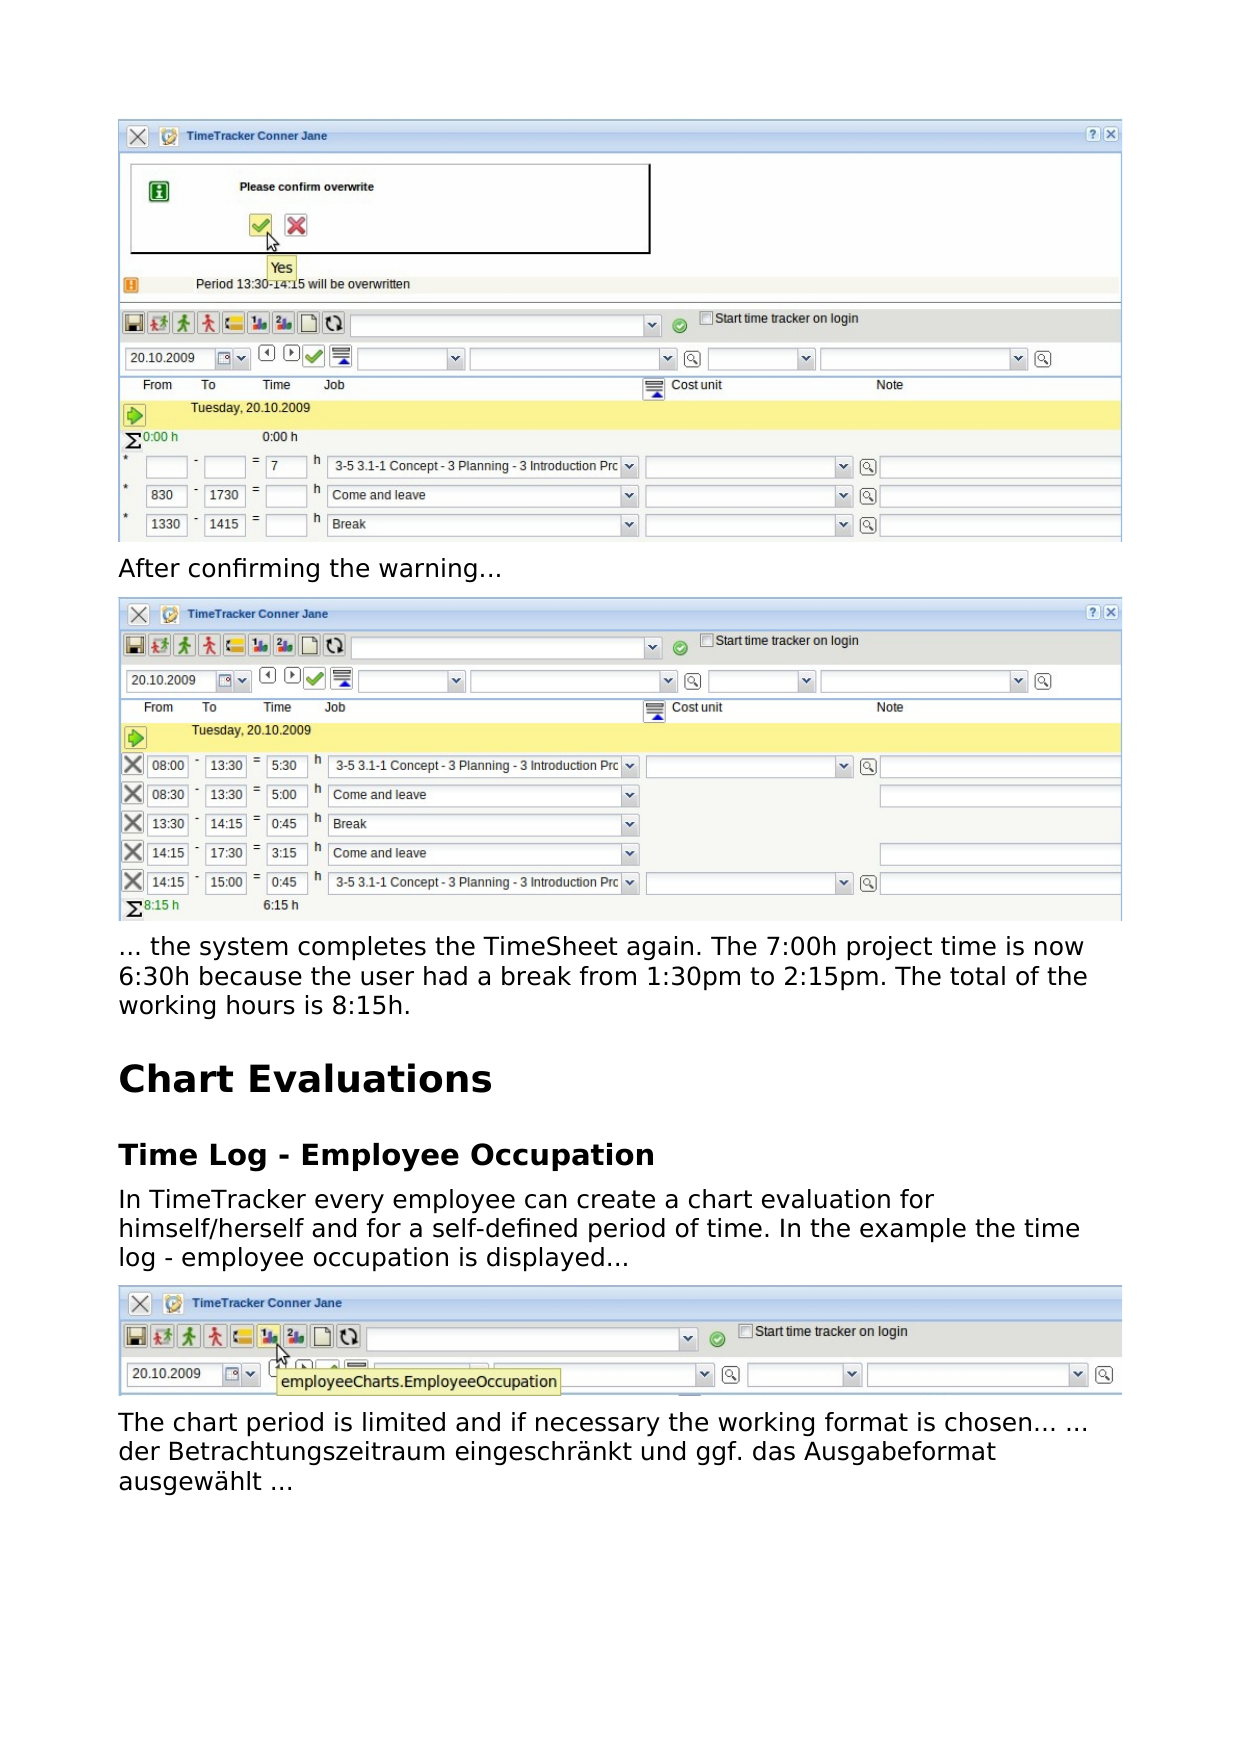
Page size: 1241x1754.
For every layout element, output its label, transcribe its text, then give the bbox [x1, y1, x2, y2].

picture [118, 1285, 1123, 1396]
picture [118, 596, 1123, 921]
subtitle Chart Evaluations [118, 1058, 1122, 1101]
text ... the system completes the TimeSheet again. The 7:00h project time is now 6:30h because the user had a break from 1:30pm to 2:15pm. The total of the working hours is 8:15h. [118, 933, 1122, 1020]
text The chart period is limited and if necessary the working format is chosen... ... der Betrachtungszeitraum eingeschränkt und ggf. das Ausgabeformat ausgewählt ... [118, 1408, 1122, 1496]
picture [118, 118, 1123, 542]
text After confirming the warning... [118, 554, 1122, 584]
subtitle Time Log - Employee Occupation [118, 1139, 1122, 1173]
text In TimeTracker every employee can create a chart evaluation for himself/herself and for a self-defined period of time. In the example the time log - employee occupation is displayed... [118, 1185, 1122, 1273]
